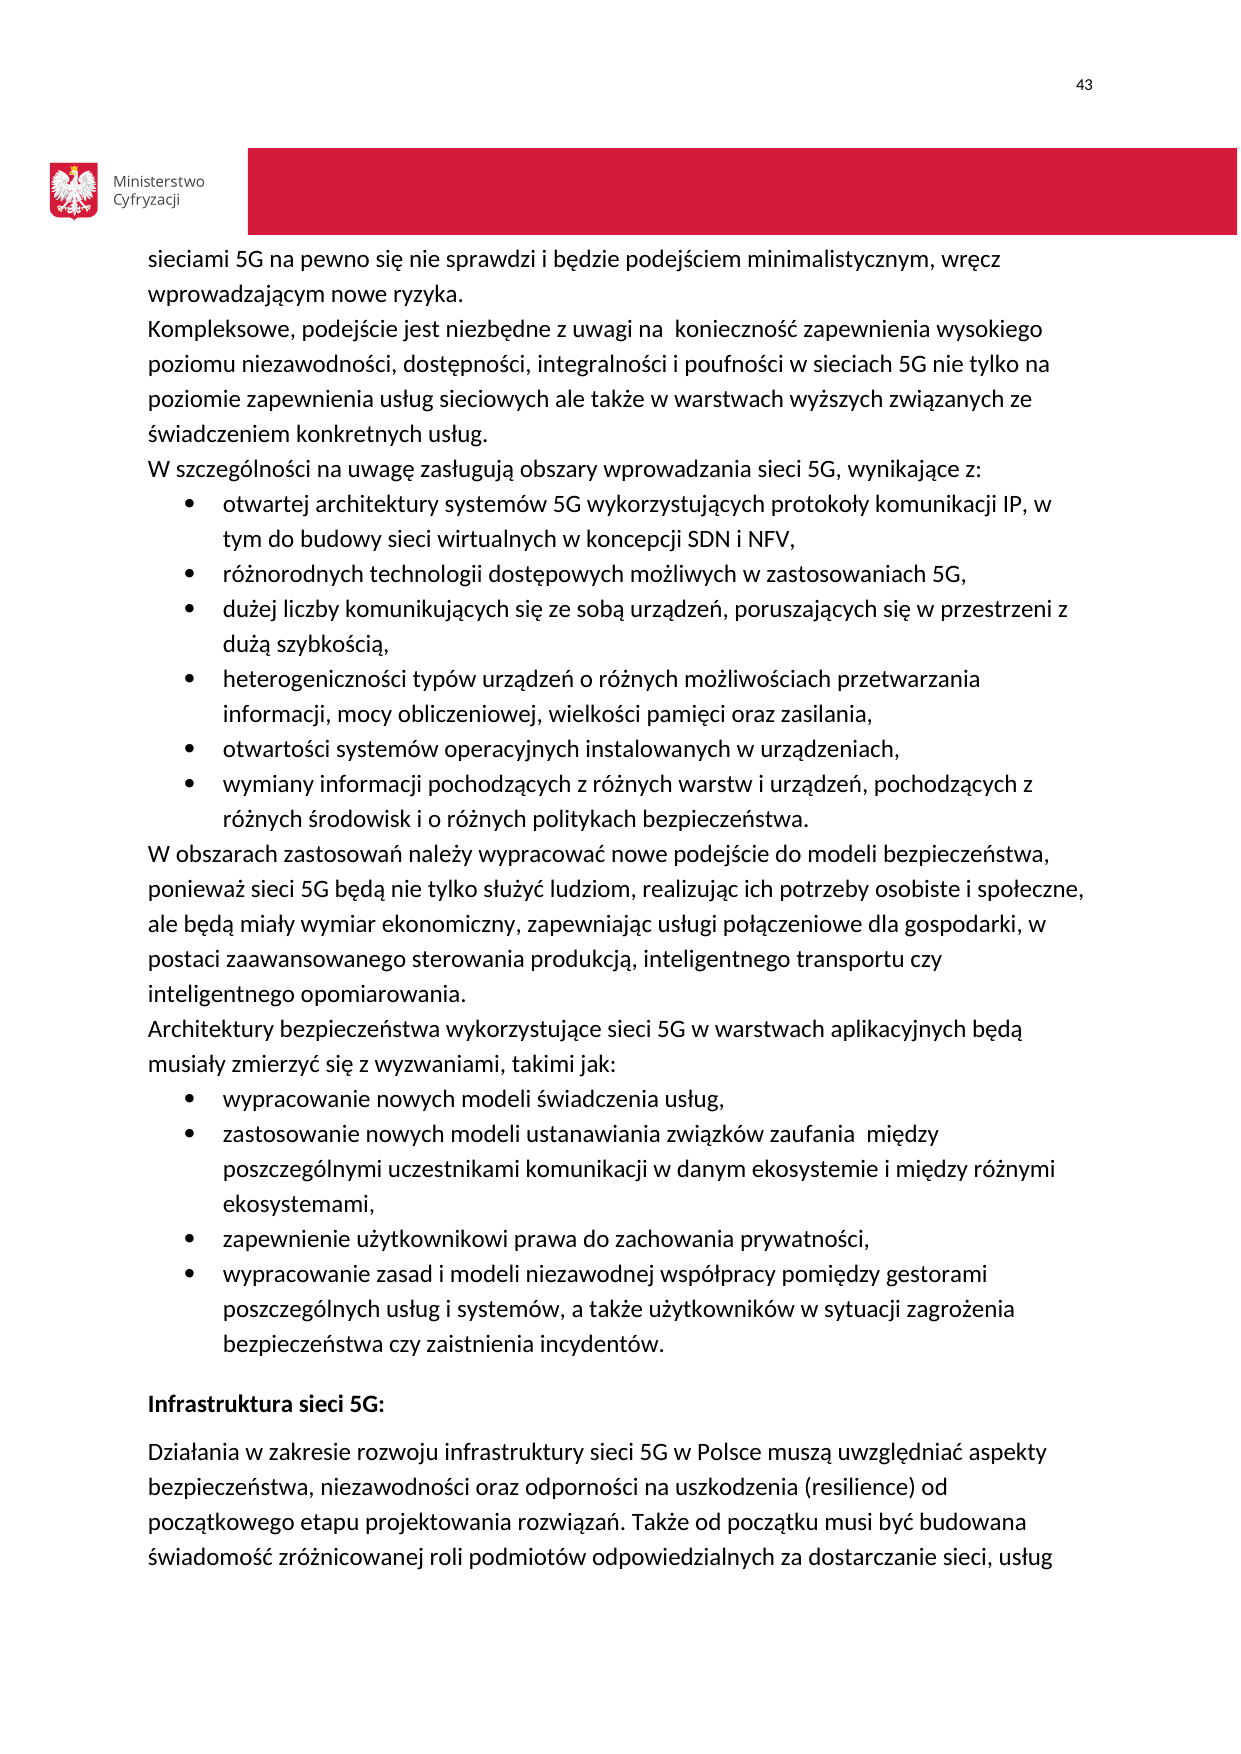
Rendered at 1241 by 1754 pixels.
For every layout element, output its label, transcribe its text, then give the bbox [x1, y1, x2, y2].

list otwartości systemów operacyjnych instalowanych w urządzeniach, [185, 734, 1093, 764]
list otwartej architektury systemów 5G wykorzystujących protokoły komunikacji IP, w tym do budowy sieci wirtualnych w koncepcji SDN i NFV, [185, 489, 1093, 554]
list wypracowanie zasad i modeli niezawodnej współpracy pomiędzy gestorami poszczególnych usług i systemów, a także użytkowników w sytuacji zagrożenia bezpieczeństwa czy zaistnienia incydentów. [185, 1259, 1093, 1359]
text Infrastruktura sieci 5G: [148, 1389, 1093, 1419]
list wymiany informacji pochodzących z różnych warstw i urządzeń, pochodzących z różnych środowisk i o różnych politykach bezpieczeństwa. [185, 769, 1093, 834]
text sieciami 5G na pewno się nie sprawdzi i będzie podejściem minimalistycznym, wręcz wprowadzającym nowe ryzyka. [148, 235, 1093, 309]
text W szczególności na uwagę zasługują obszary wprowadzania sieci 5G, wynikające z: [148, 454, 1093, 484]
text W obszarach zastosowań należy wypracować nowe podejście do modeli bezpieczeństwa, ponieważ sieci 5G będą nie tylko służyć ludziom, realizując ich potrzeby osobiste i społeczne, ale będą miały wymiar ekonomiczny, zapewniając usługi połączeniowe dla gospodarki, w postaci zaawansowanego sterowania produkcją, inteligentnego transportu czy inteligentnego opomiarowania. [148, 839, 1093, 1009]
list dużej liczby komunikujących się ze sobą urządzeń, poruszających się w przestrzeni z dużą szybkością, [185, 594, 1093, 659]
text Działania w zakresie rozwoju infrastruktury sieci 5G w Polsce muszą uwzględniać aspekty bezpieczeństwa, niezawodności oraz odporności na uszkodzenia (resilience) od początkowego etapu projektowania rozwiązań. Także od początku musi być budowana świadomość zróżnicowanej roli podmiotów odpowiedzialnych za dostarczanie sieci, usług [148, 1436, 1093, 1572]
list zapewnienie użytkownikowi prawa do zachowania prywatności, [185, 1224, 1093, 1254]
text Architektury bezpieczeństwa wykorzystujące sieci 5G w warstwach aplikacyjnych będą musiały zmierzyć się z wyzwaniami, takimi jak: [148, 1014, 1093, 1079]
list heterogeniczności typów urządzeń o różnych możliwościach przetwarzania informacji, mocy obliczeniowej, wielkości pamięci oraz zasilania, [185, 664, 1093, 729]
list wypracowanie nowych modeli świadczenia usług, [185, 1084, 1093, 1114]
list zastosowanie nowych modeli ustanawiania związków zaufania między poszczególnymi uczestnikami komunikacji w danym ekosystemie i między różnymi ekosystemami, [185, 1119, 1093, 1219]
list różnorodnych technologii dostępowych możliwych w zastosowaniach 5G, [185, 559, 1093, 589]
text Kompleksowe, podejście jest niezbędne z uwagi na konieczność zapewnienia wysokiego poziomu niezawodności, dostępności, integralności i poufności w sieciach 5G nie tylko na poziomie zapewnienia usług sieciowych ale także w warstwach wyższych związanych ze świadczeniem konkretnych usług. [148, 314, 1093, 449]
